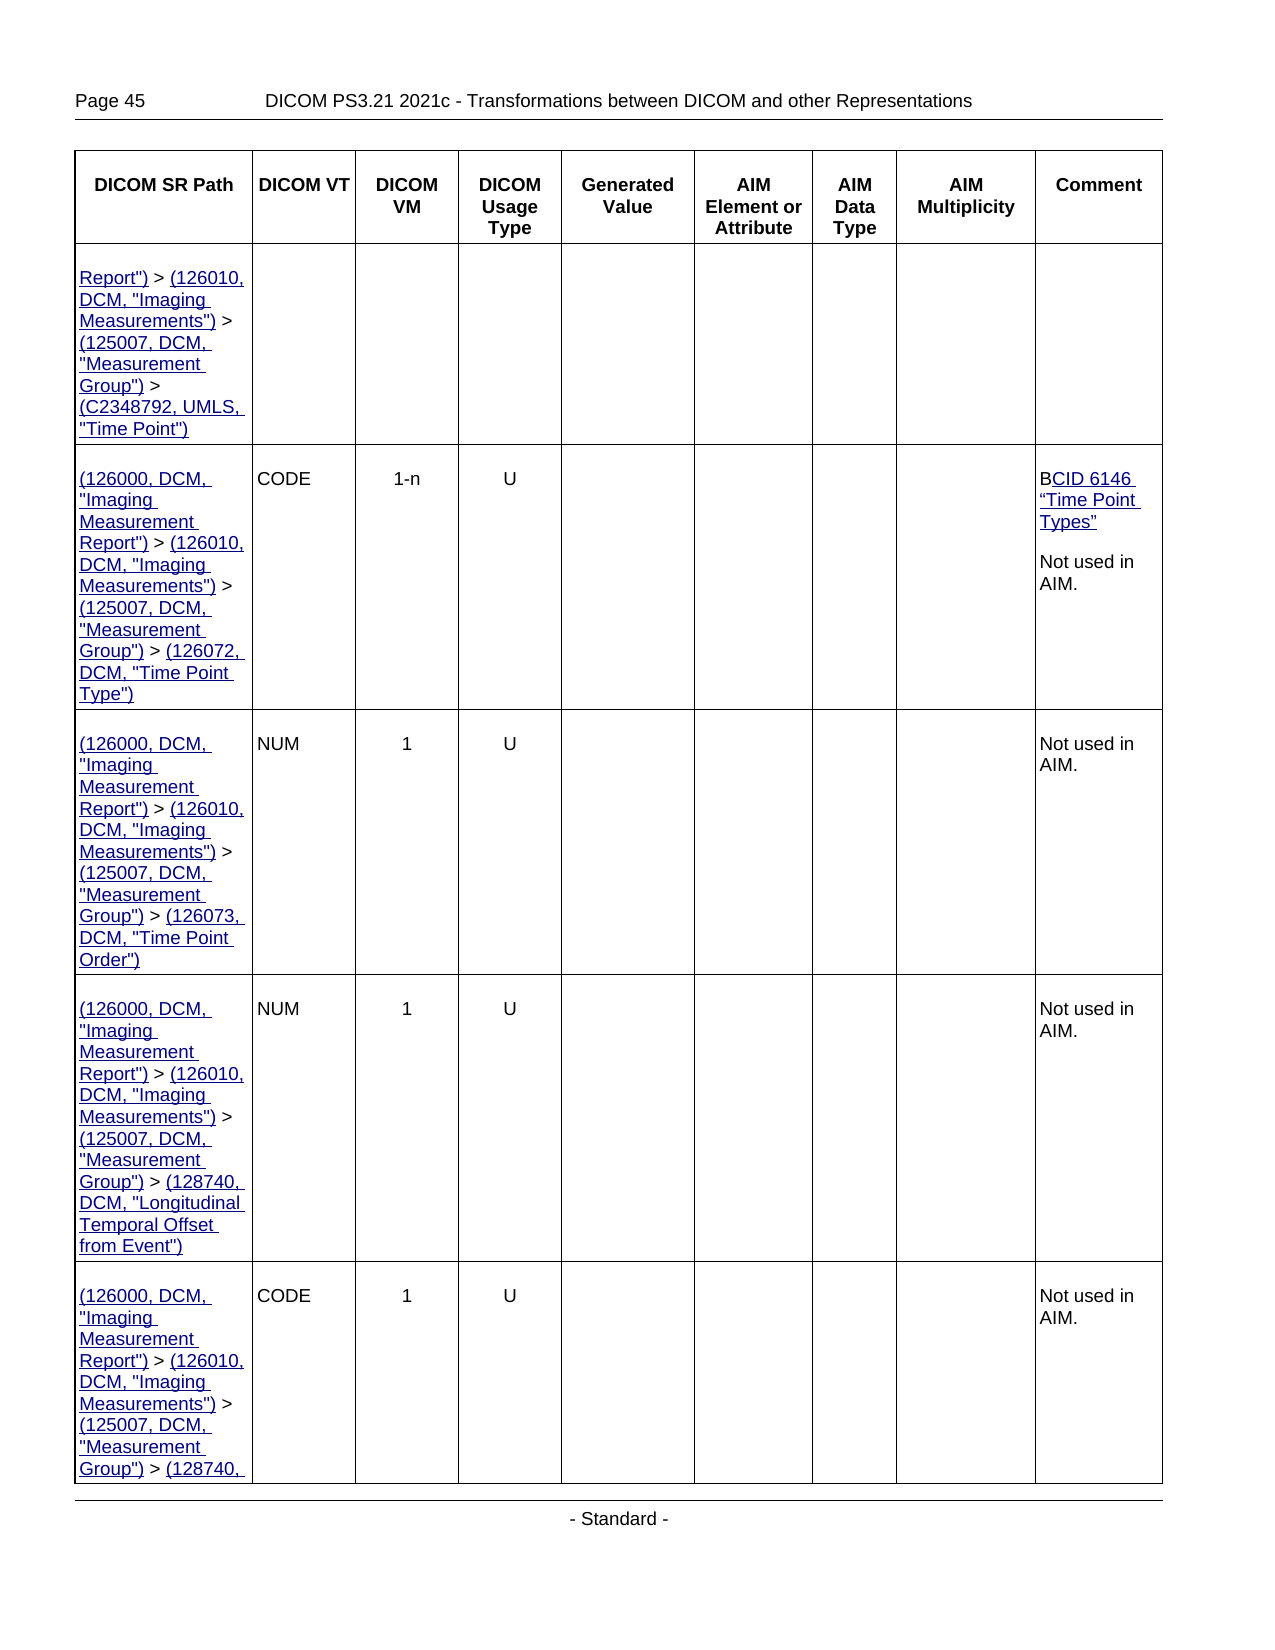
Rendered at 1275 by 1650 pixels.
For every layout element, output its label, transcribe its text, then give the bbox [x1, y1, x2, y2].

table_cell (126000, DCM, "Imaging Measurement Report") > (126010, DCM, "Imaging Measurements") > (125007, DCM, "Measurement Group") > (126073, DCM, "Time Point Order") [76, 710, 252, 974]
table_cell U [459, 445, 561, 709]
table_cell [813, 244, 896, 443]
table_header DICOM VM [356, 151, 458, 243]
table_cell [897, 445, 1035, 709]
table_cell [562, 445, 694, 709]
table_cell Not used in AIM. [1036, 975, 1162, 1261]
table_cell [356, 244, 458, 443]
table_cell [562, 1262, 694, 1483]
table_header AIM Element or Attribute [695, 151, 812, 243]
table_cell [1036, 244, 1162, 443]
table_cell [897, 244, 1035, 443]
table_cell NUM [253, 710, 355, 974]
table_cell CODE [253, 445, 355, 709]
table_header Generated Value [562, 151, 694, 243]
table_cell [695, 975, 812, 1261]
table_cell [695, 710, 812, 974]
table_cell (126000, DCM, "Imaging Measurement Report") > (126010, DCM, "Imaging Measurements") > (125007, DCM, "Measurement Group") > (128740, DCM, "Longitudinal Temporal Offset from Event") [76, 975, 252, 1261]
table_cell U [459, 710, 561, 974]
table_header DICOM Usage Type [459, 151, 561, 243]
table_cell BCID 6146 “Time Point Types” Not used in AIM. [1036, 445, 1162, 709]
table_cell [459, 244, 561, 443]
table_cell 1-n [356, 445, 458, 709]
table_cell 1 [356, 975, 458, 1261]
table_cell Not used in AIM. [1036, 710, 1162, 974]
table_cell 1 [356, 1262, 458, 1483]
table_header DICOM VT [253, 151, 355, 243]
table_cell (126000, DCM, "Imaging Measurement Report") > (126010, DCM, "Imaging Measurements") > (125007, DCM, "Measurement Group") > (126072, DCM, "Time Point Type") [76, 445, 252, 709]
table_cell [253, 244, 355, 443]
table_cell [813, 445, 896, 709]
table_cell [813, 1262, 896, 1483]
table_cell U [459, 1262, 561, 1483]
table_header Comment [1036, 151, 1162, 243]
table_cell [813, 975, 896, 1261]
table_header AIM Data Type [813, 151, 896, 243]
table_cell NUM [253, 975, 355, 1261]
table_header AIM Multiplicity [897, 151, 1035, 243]
table_cell CODE [253, 1262, 355, 1483]
table_cell 1 [356, 710, 458, 974]
table_cell [695, 445, 812, 709]
table_cell (126000, DCM, "Imaging Measurement Report") > (126010, DCM, "Imaging Measurements") > (125007, DCM, "Measurement Group") > (128740, [76, 1262, 252, 1483]
table_cell [897, 1262, 1035, 1483]
table_cell Not used in AIM. [1036, 1262, 1162, 1483]
table_cell [813, 710, 896, 974]
table_cell [897, 975, 1035, 1261]
table_header DICOM SR Path [76, 151, 252, 243]
table_cell [562, 244, 694, 443]
table_cell U [459, 975, 561, 1261]
table_cell Report") > (126010, DCM, "Imaging Measurements") > (125007, DCM, "Measurement Group") > (C2348792, UMLS, "Time Point") [76, 244, 252, 443]
table_cell [695, 244, 812, 443]
table_cell [562, 975, 694, 1261]
table_cell [695, 1262, 812, 1483]
table_cell [897, 710, 1035, 974]
table_cell [562, 710, 694, 974]
